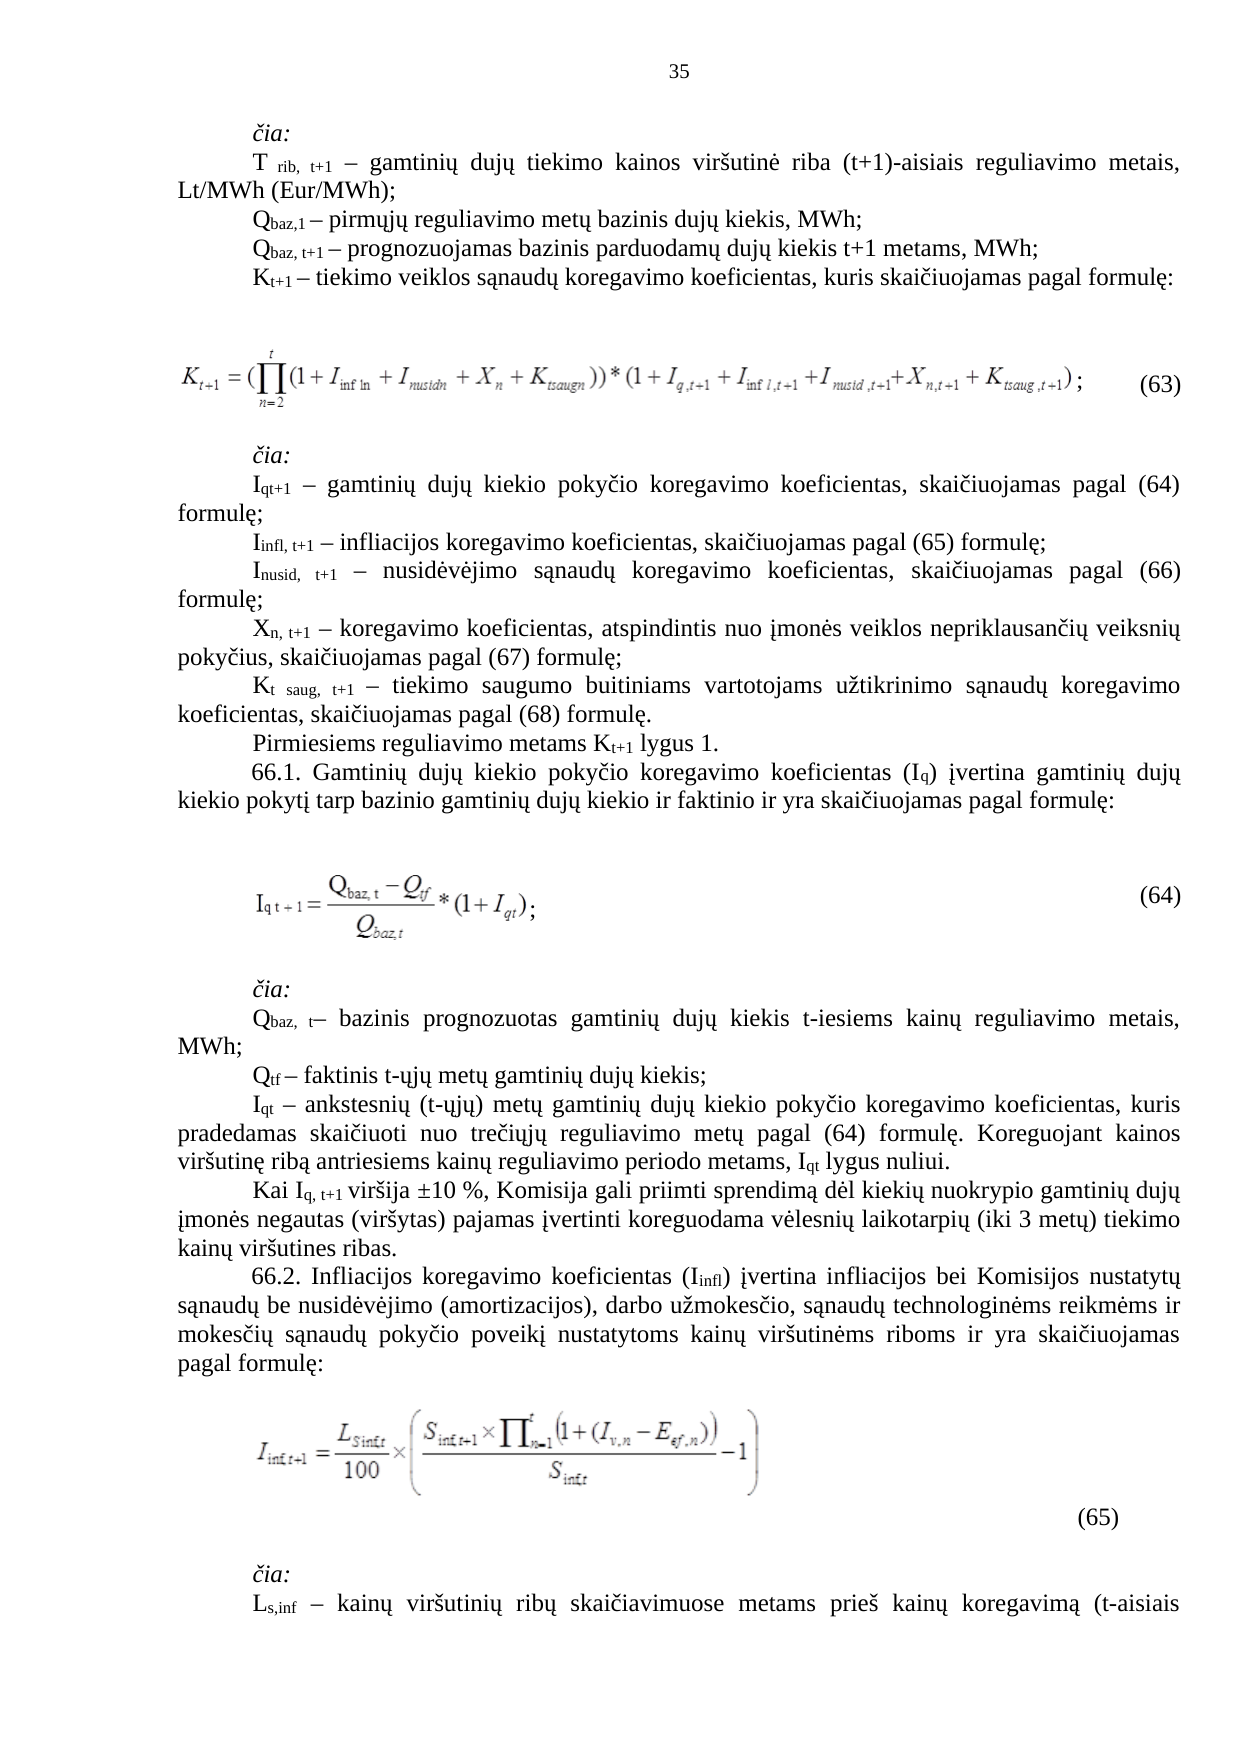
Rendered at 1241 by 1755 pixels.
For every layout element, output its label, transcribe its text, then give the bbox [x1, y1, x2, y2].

text Kt+1 – tiekimo veiklos sąnaudų koregavimo koeficientas, kuris skaičiuojamas pagal formulę: [177, 262, 1181, 291]
text Xn, t+1 – koregavimo koeficientas, atspindintis nuo įmonės veiklos nepriklausančių veiksnių pokyčius, skaičiuojamas pagal (67) formulę; [177, 613, 1181, 670]
text Qbaz, t– bazinis prognozuotas gamtinių dujų kiekis t-iesiems kainų reguliavimo metais, MWh; [177, 1003, 1181, 1060]
text čia: [177, 440, 1181, 469]
text Ls,inf – kainų viršutinių ribų skaičiavimuose metams prieš kainų koregavimą (t-aisiais [177, 1588, 1181, 1617]
text Inusid, t+1 – nusidėvėjimo sąnaudų koregavimo koeficientas, skaičiuojamas pagal (66) formulę; [177, 555, 1181, 613]
text ; (63) [177, 319, 1181, 412]
text Pirmiesiems reguliavimo metams Kt+1 lygus 1. [177, 728, 1181, 757]
text Kt saug, t+1 – tiekimo saugumo buitiniams vartotojams užtikrinimo sąnaudų koregavimo koeficientas, skaičiuojamas pagal (68) formulę. [177, 670, 1181, 728]
text Kai Iq, t+1 viršija ±10 %, Komisija gali priimti sprendimą dėl kiekių nuokrypio gamtinių dujų įmonės negautas (viršytas) pajamas įvertinti koreguodama vėlesnių laikotarpių (iki 3 metų) tiekimo kainų viršutines ribas. [177, 1175, 1181, 1261]
text Qbaz, t+1 – prognozuojamas bazinis parduodamų dujų kiekis t+1 metams, MWh; [177, 233, 1181, 262]
text 66.2. Infliacijos koregavimo koeficientas (Iinfl) įvertina infliacijos bei Komisijos nustatytų sąnaudų be nusidėvėjimo (amortizacijos), darbo užmokesčio, sąnaudų technologinėms reikmėms ir mokesčių sąnaudų pokyčio poveikį nustatytoms kainų viršutinėms riboms ir yra skaičiuojamas pagal formulę: [177, 1261, 1181, 1376]
text Qtf – faktinis t-ųjų metų gamtinių dujų kiekis; [177, 1060, 1181, 1089]
text čia: [177, 974, 1181, 1003]
text Iinfl, t+1 – infliacijos koregavimo koeficientas, skaičiuojamas pagal (65) formulę; [177, 527, 1181, 555]
text 66.1. Gamtinių dujų kiekio pokyčio koregavimo koeficientas (Iq) įvertina gamtinių dujų kiekio pokytį tarp bazinio gamtinių dujų kiekio ir faktinio ir yra skaičiuojamas pagal formulę: [177, 757, 1181, 814]
text T rib, t+1 – gamtinių dujų tiekimo kainos viršutinė riba (t+1)-aisiais reguliavimo metais, Lt/MWh (Eur/MWh); [177, 147, 1181, 204]
text Iqt – ankstesnių (t-ųjų) metų gamtinių dujų kiekio pokyčio koregavimo koeficientas, kuris pradedamas skaičiuoti nuo trečiųjų reguliavimo metų pagal (64) formulę. Koreguojant kainos viršutinę ribą antriesiems kainų reguliavimo periodo metams, Iqt lygus nuliui. [177, 1089, 1181, 1175]
text Qbaz,1 – pirmųjų reguliavimo metų bazinis dujų kiekis, MWh; [177, 204, 1181, 233]
text čia: [177, 118, 1181, 147]
text ; (64) [177, 843, 1181, 945]
text Iqt+1 – gamtinių dujų kiekio pokyčio koregavimo koeficientas, skaičiuojamas pagal (64) formulę; [177, 469, 1181, 527]
text (65) [177, 1502, 1181, 1531]
text čia: [177, 1559, 1181, 1588]
